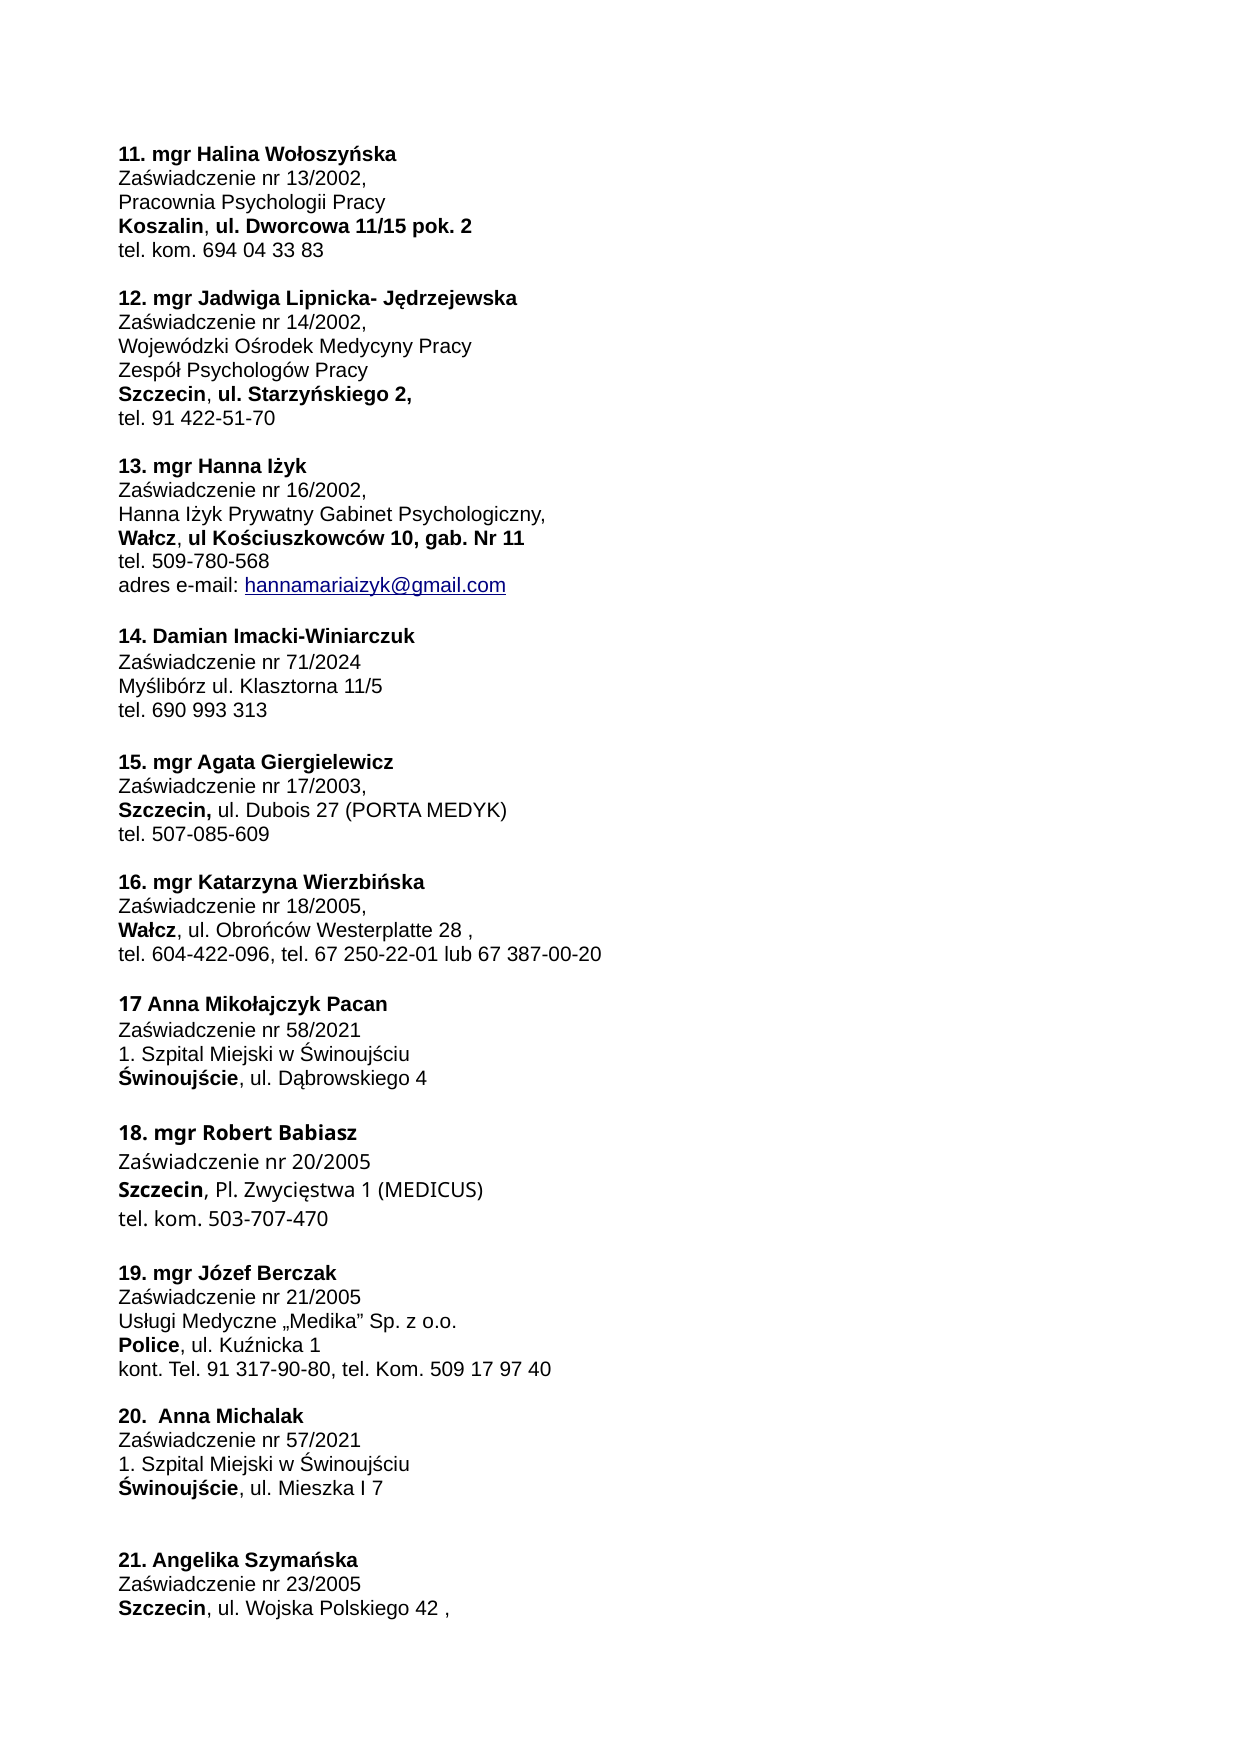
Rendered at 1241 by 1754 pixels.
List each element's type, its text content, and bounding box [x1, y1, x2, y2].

text kont. Tel. 91 317-90-80, tel. Kom. 509 17 97 40 [118, 1356, 1122, 1380]
text 15. mgr Agata Giergielewicz [118, 750, 1122, 774]
text Hanna Iżyk Prywatny Gabinet Psychologiczny, [118, 501, 1122, 525]
text Zaświadczenie nr 71/2024 [118, 650, 1120, 674]
text Myślibórz ul. Klasztorna 11/5 [118, 674, 1120, 698]
text 17 Anna Mikołajczyk Pacan [118, 989, 1122, 1018]
text Zaświadczenie nr 20/2005 [118, 1147, 1122, 1175]
text tel. 604-422-096, tel. 67 250-22-01 lub 67 387-00-20 [118, 942, 1122, 966]
text Usługi Medyczne „Medika” Sp. z o.o. [118, 1308, 1122, 1332]
text Zaświadczenie nr 57/2021 [118, 1428, 1120, 1452]
text Zaświadczenie nr 21/2005 [118, 1284, 1122, 1308]
text Zespół Psychologów Pracy [118, 358, 1122, 382]
text Zaświadczenie nr 18/2005, [118, 894, 1122, 918]
text 20. Anna Michalak [118, 1404, 1122, 1428]
text Koszalin, ul. Dworcowa 11/15 pok. 2 [118, 214, 1122, 238]
text Szczecin, ul. Dubois 27 (PORTA MEDYK) [118, 798, 1122, 822]
text 13. mgr Hanna Iżyk [118, 453, 1122, 477]
text Zaświadczenie nr 17/2003, [118, 774, 1122, 798]
text Pracownia Psychologii Pracy [118, 190, 1122, 214]
text tel. 509-780-568 [118, 549, 1122, 573]
text tel. 507-085-609 [118, 822, 1122, 846]
text 11. mgr Halina Wołoszyńska [118, 142, 1122, 166]
text Zaświadczenie nr 16/2002, [118, 477, 1122, 501]
text Wałcz, ul. Obrońców Westerplatte 28 , [118, 918, 1122, 942]
text 14. Damian Imacki-Winiarczuk [118, 621, 1122, 650]
text Police, ul. Kuźnicka 1 [118, 1332, 1122, 1356]
text Wojewódzki Ośrodek Medycyny Pracy [118, 334, 1122, 358]
text Świnoujście, ul. Dąbrowskiego 4 [118, 1066, 1120, 1090]
text Świnoujście, ul. Mieszka I 7 [118, 1476, 1122, 1500]
text adres e-mail: hannamariaizyk@gmail.com [118, 573, 1122, 597]
text 21. Angelika Szymańska [118, 1548, 1122, 1572]
text Zaświadczenie nr 13/2002, [118, 166, 1122, 190]
text 1. Szpital Miejski w Świnoujściu [118, 1452, 1120, 1476]
text Szczecin, Pl. Zwycięstwa 1 (MEDICUS) [118, 1175, 1122, 1204]
text tel. 690 993 313 [118, 698, 1122, 722]
text tel. kom. 503-707-470 [118, 1204, 1122, 1232]
text tel. kom. 694 04 33 83 [118, 238, 1122, 262]
text Wałcz, ul Kościuszkowców 10, gab. Nr 11 [118, 525, 1122, 549]
text Zaświadczenie nr 14/2002, [118, 310, 1122, 334]
text Szczecin, ul. Starzyńskiego 2, [118, 382, 1122, 406]
text 19. mgr Józef Berczak [118, 1261, 1122, 1284]
text 18. mgr Robert Babiasz [118, 1118, 1122, 1147]
text Szczecin, ul. Wojska Polskiego 42 , [118, 1596, 1122, 1620]
text tel. 91 422-51-70 [118, 406, 1122, 429]
text Zaświadczenie nr 23/2005 [118, 1572, 1122, 1596]
text 1. Szpital Miejski w Świnoujściu [118, 1042, 1120, 1066]
text Zaświadczenie nr 58/2021 [118, 1018, 1120, 1042]
text 16. mgr Katarzyna Wierzbińska [118, 870, 1122, 894]
text 12. mgr Jadwiga Lipnicka- Jędrzejewska [118, 286, 1122, 310]
